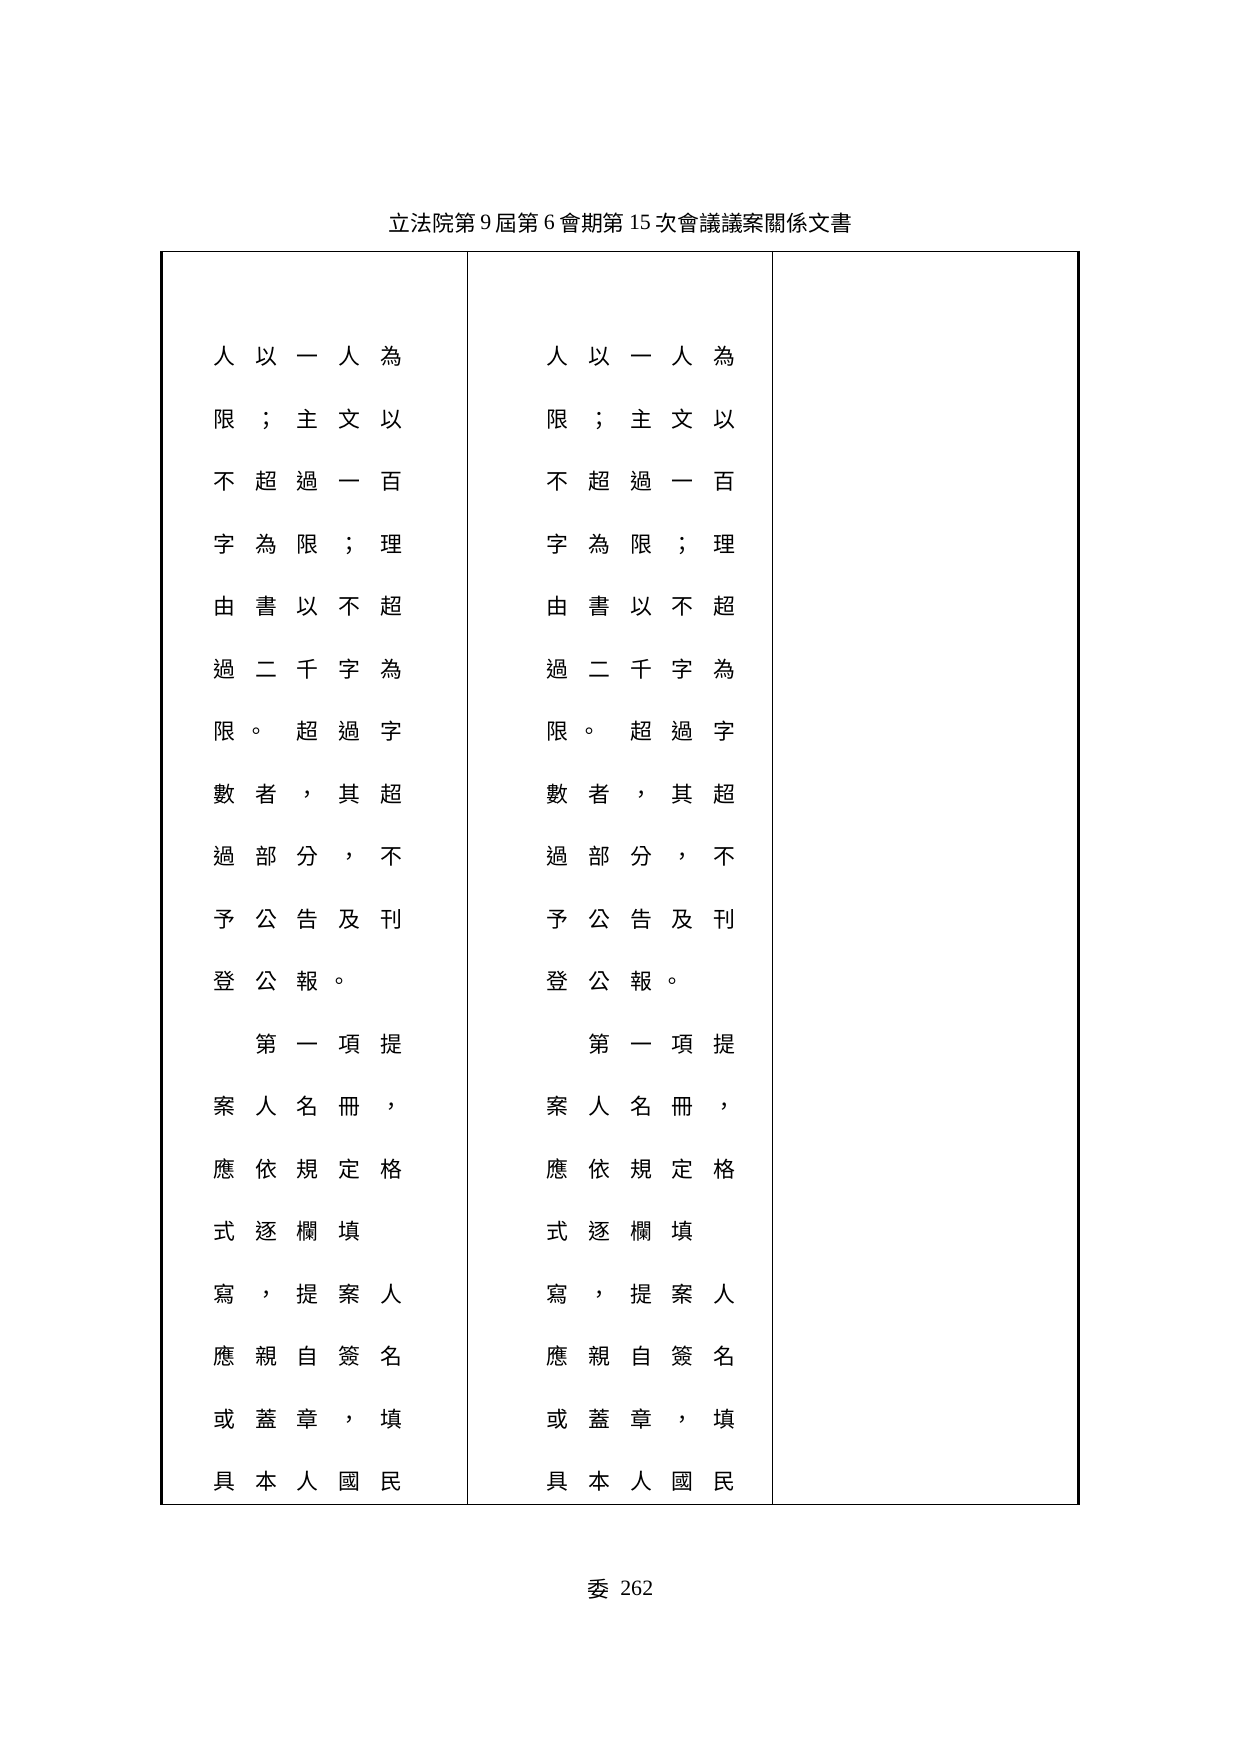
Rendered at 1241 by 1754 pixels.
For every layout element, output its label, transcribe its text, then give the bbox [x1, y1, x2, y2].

table_cell 人以一人為限；主文以不超過一百字為限；理由書以不超過二千字為限。超過字數者，其超過部分，不予公告及刊登公報。 第一項提案人名冊，應依規定格式逐欄填寫，提案人應親自簽名或蓋章，填具本人國民 [468, 252, 772, 1504]
table_cell [773, 252, 1077, 1504]
table_cell 人以一人為限；主文以不超過一百字為限；理由書以不超過二千字為限。超過字數者，其超過部分，不予公告及刊登公報。 第一項提案人名冊，應依規定格式逐欄填寫，提案人應親自簽名或蓋章，填具本人國民 [163, 252, 467, 1504]
